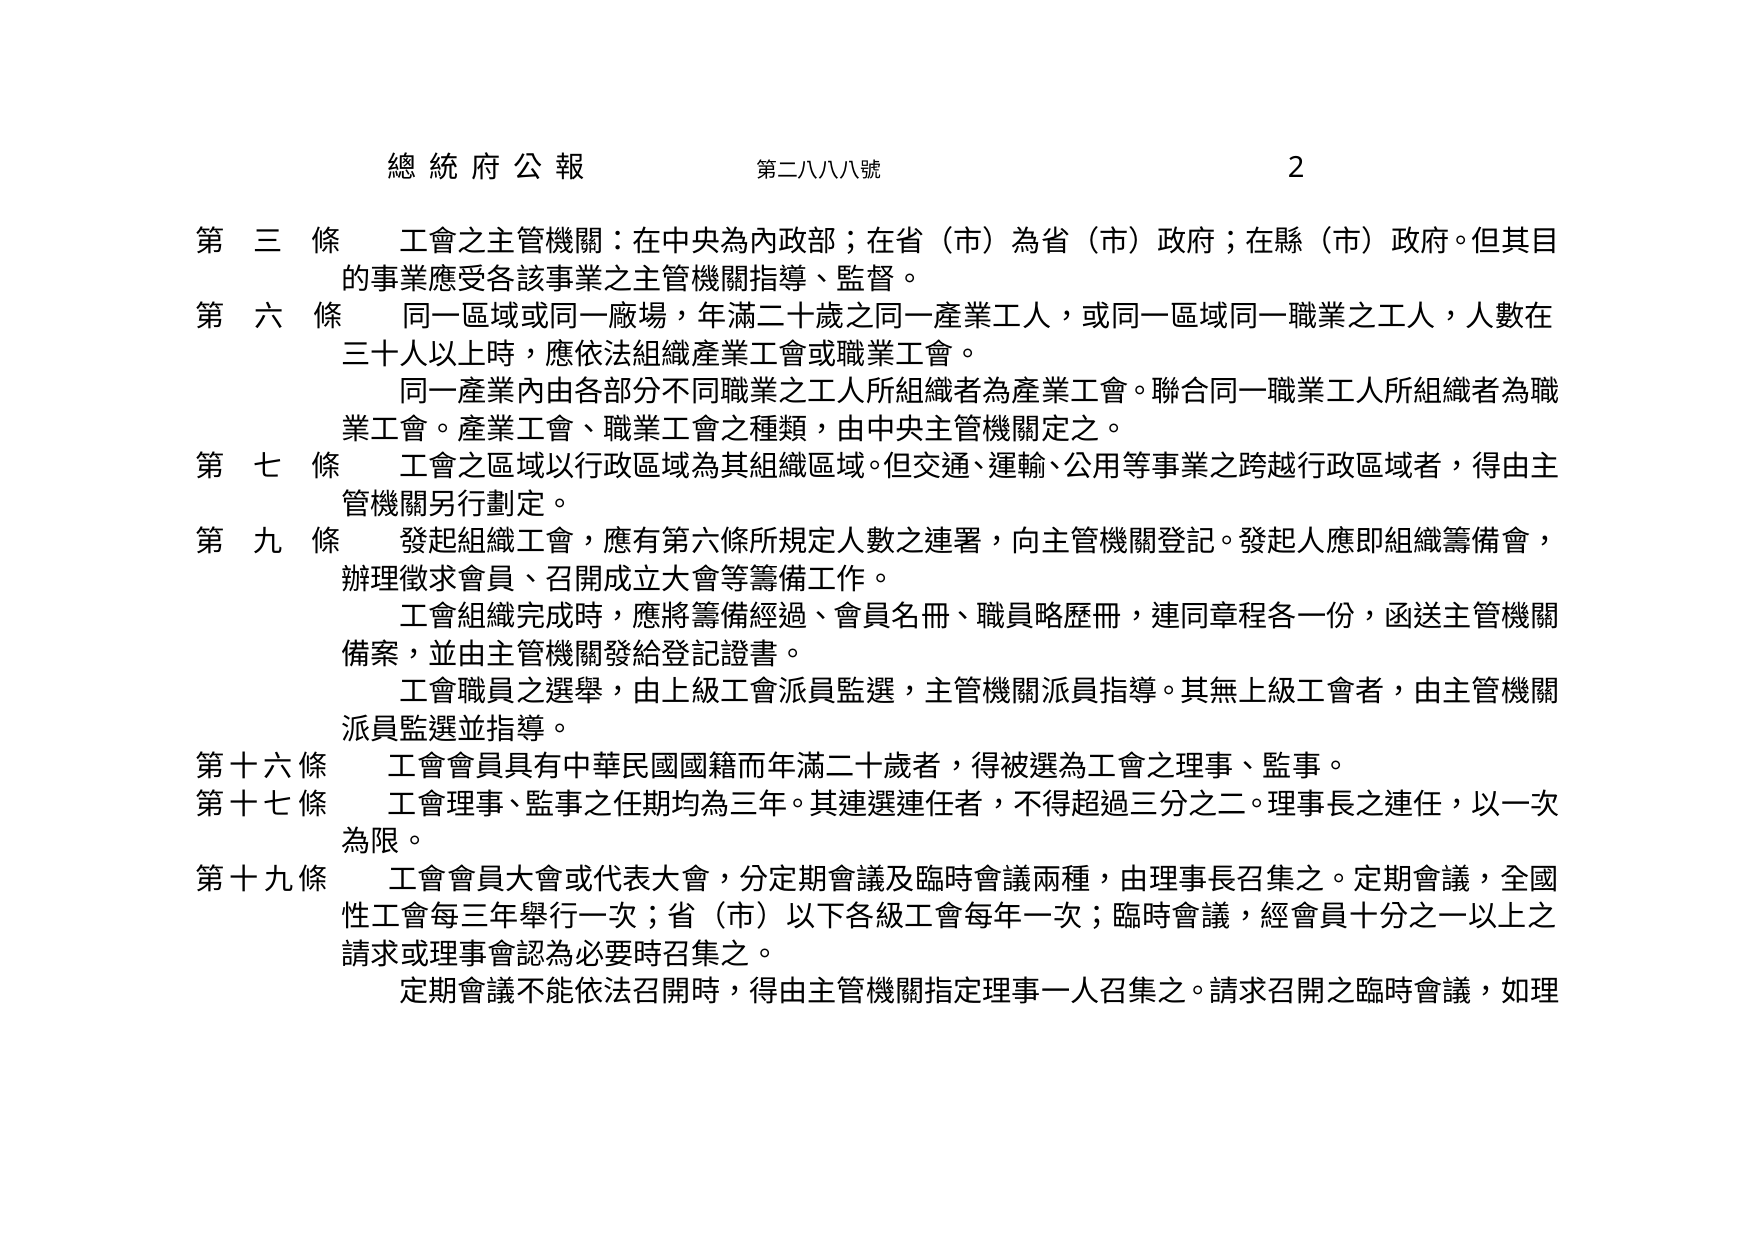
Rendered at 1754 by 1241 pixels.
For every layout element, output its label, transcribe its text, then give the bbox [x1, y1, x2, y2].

text 工會組織完成時，應將籌備經過、會員名冊、職員略歷冊，連同章程各一份，函送主管機關備案，並由主管機關發給登記證書。 [341, 597, 1559, 672]
text 第 九 條 發起組織工會，應有第六條所規定人數之連署，向主管機關登記。發起人應即組織籌備會，辦理徵求會員、召開成立大會等籌備工作。 [195, 522, 1559, 597]
text 第 七 條 工會之區域以行政區域為其組織區域。但交通、運輸、公用等事業之跨越行政區域者，得由主管機關另行劃定。 [195, 447, 1559, 522]
text 第 六 條 同一區域或同一廠場，年滿二十歲之同一產業工人，或同一區域同一職業之工人，人數在三十人以上時，應依法組織產業工會或職業工會。 [195, 297, 1559, 372]
text 工會職員之選舉，由上級工會派員監選，主管機關派員指導。其無上級工會者，由主管機關派員監選並指導。 [341, 672, 1559, 747]
text 第 三 條 工會之主管機關：在中央為內政部；在省（市）為省（市）政府；在縣（市）政府。但其目的事業應受各該事業之主管機關指導、監督。 [195, 222, 1559, 297]
text 第十六條 工會會員具有中華民國國籍而年滿二十歲者，得被選為工會之理事、監事。 [195, 747, 1559, 784]
text 第十七條 工會理事、監事之任期均為三年。其連選連任者，不得超過三分之二。理事長之連任，以一次為限。 [195, 784, 1559, 859]
text 第十九條 工會會員大會或代表大會，分定期會議及臨時會議兩種，由理事長召集之。定期會議，全國性工會每三年舉行一次；省（市）以下各級工會每年一次；臨時會議，經會員十分之一以上之請求或理事會認為必要時召集之。 [195, 859, 1559, 972]
text 同一產業內由各部分不同職業之工人所組織者為產業工會。聯合同一職業工人所組織者為職業工會。產業工會、職業工會之種類，由中央主管機關定之。 [341, 372, 1559, 447]
text 定期會議不能依法召開時，得由主管機關指定理事一人召集之。請求召開之臨時會議，如理 [341, 972, 1559, 1009]
